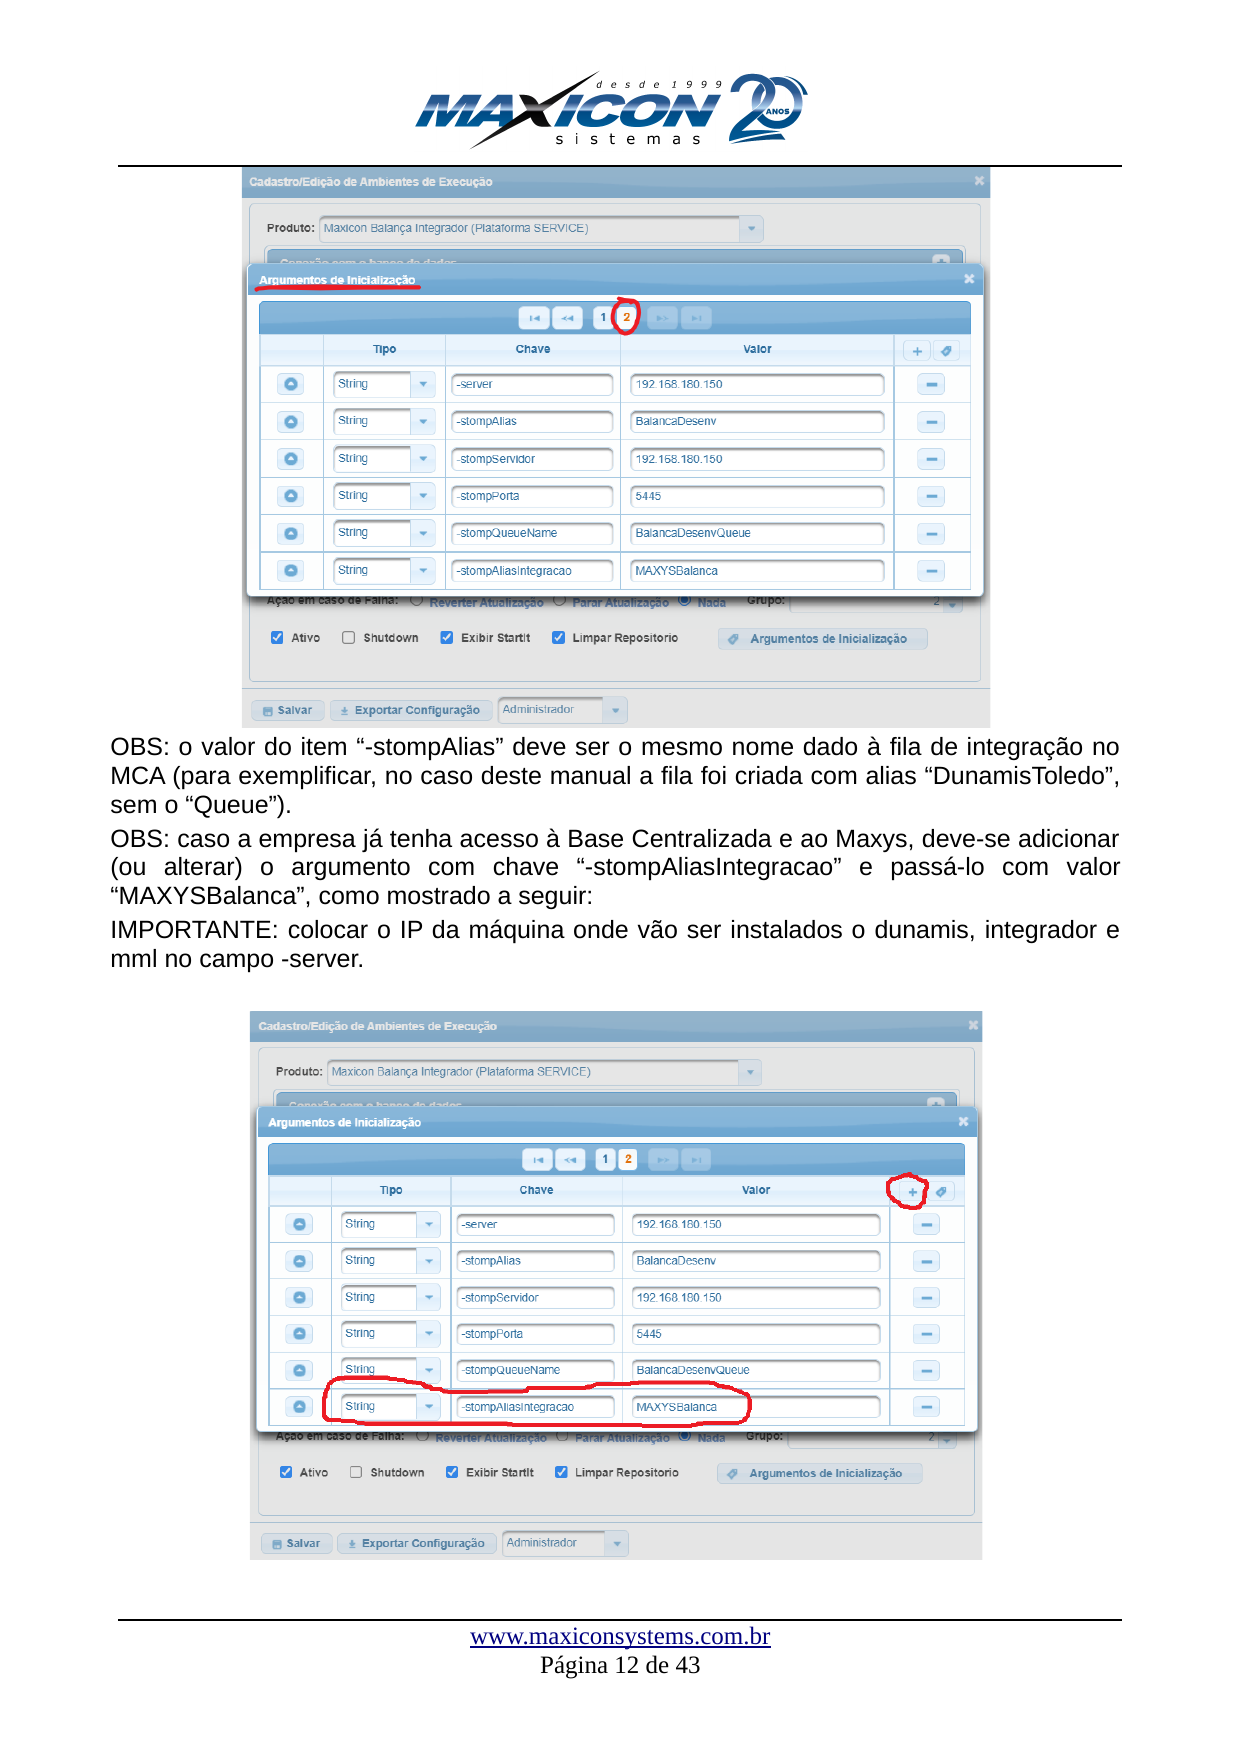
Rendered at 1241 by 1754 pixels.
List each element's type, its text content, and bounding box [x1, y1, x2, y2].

text IMPORTANTE: colocar o IP da máquina onde vão ser instalados o dunamis, integrador e mml no campo -server. [110, 915, 1122, 972]
text OBS: caso a empresa já tenha acesso à Base Centralizada e ao Maxys, deve-se adicionar (ou alterar) o argumento com chave “-stompAliasIntegracao” e passá-lo com valor “MAXYSBalanca”, como mostrado a seguir: [110, 824, 1122, 910]
text OBS: o valor do item “-stompAlias” deve ser o mesmo nome dado à fila de integração no MCA (para exemplificar, no caso deste manual a fila foi criada com alias “DunamisToledo”, sem o “Queue”). [110, 732, 1122, 819]
